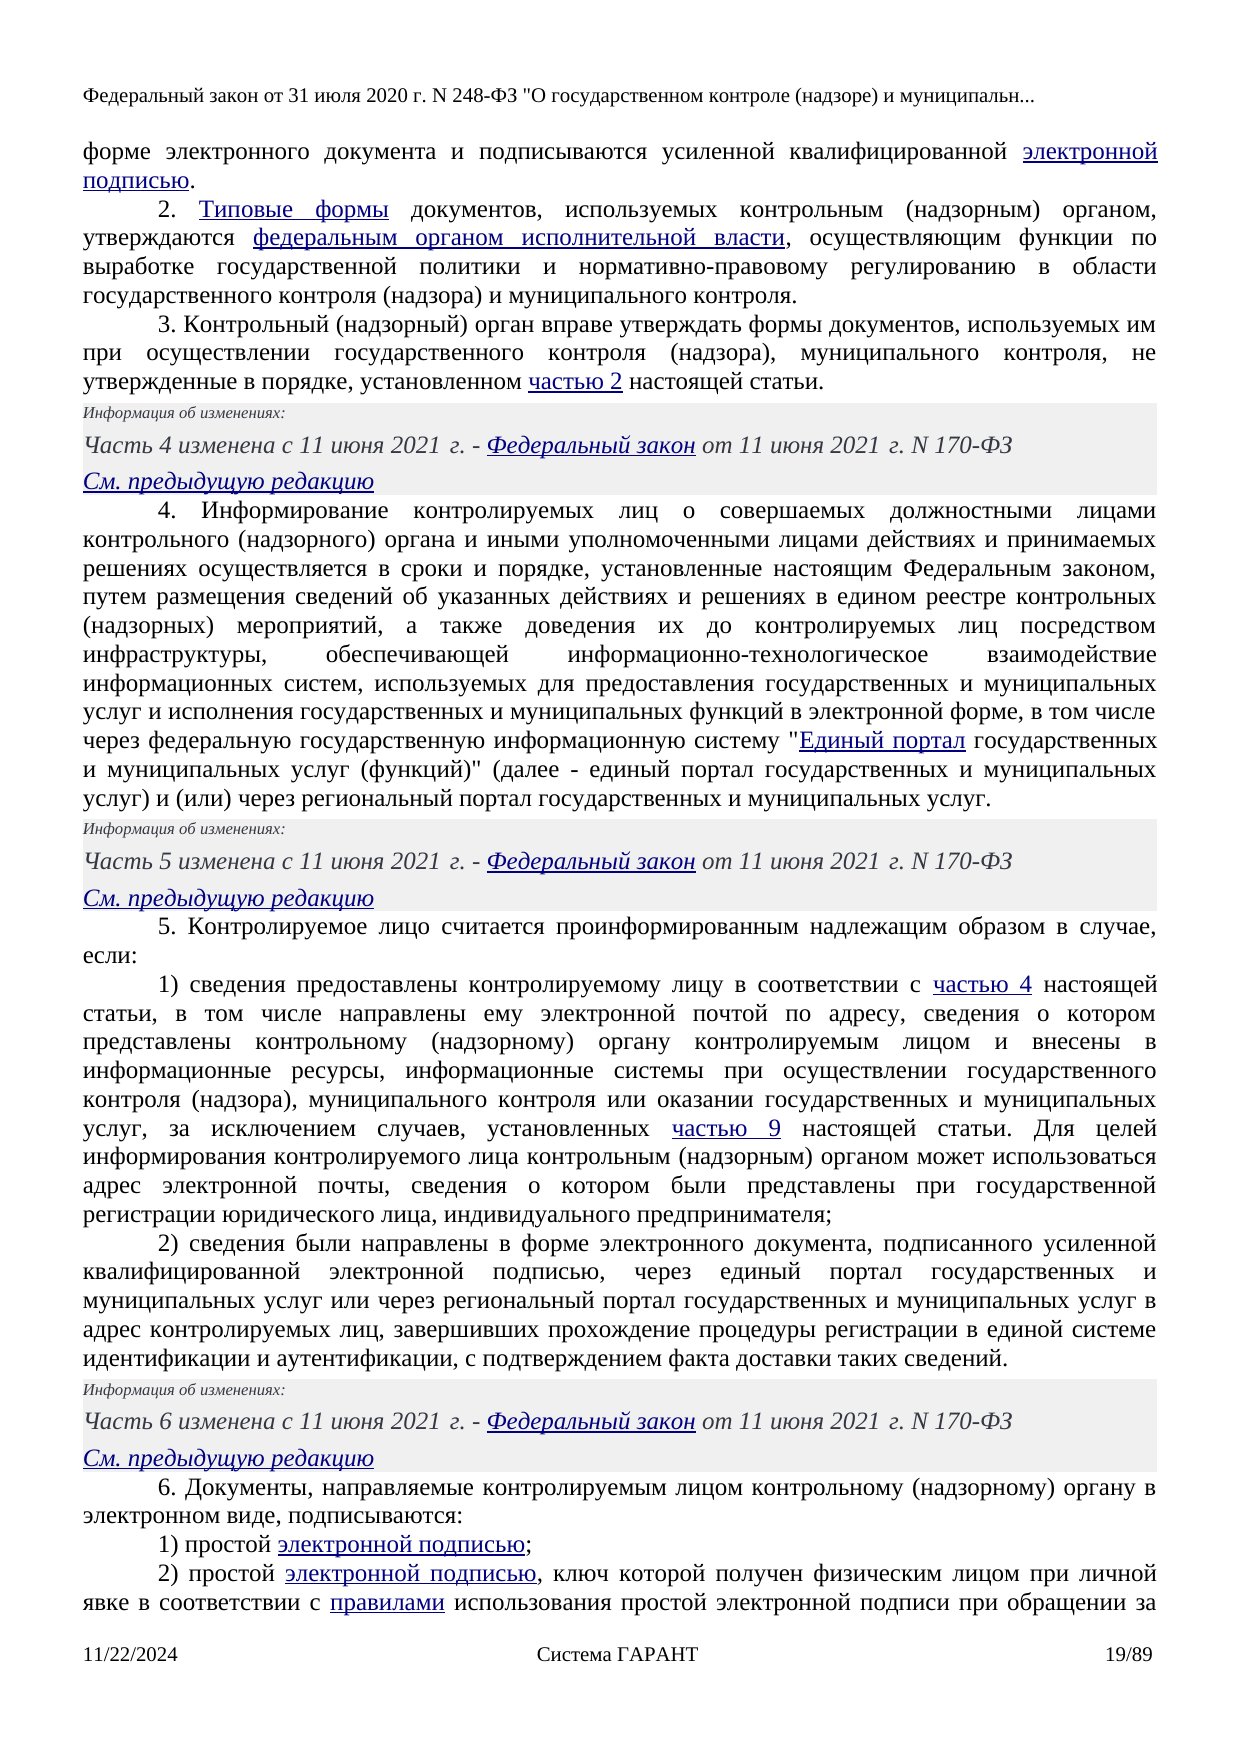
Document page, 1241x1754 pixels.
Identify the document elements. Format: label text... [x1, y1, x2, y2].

text 6. Документы, направляемые контролируемым лицом контрольному (надзорному) органу в электронном виде, подписываются: [83, 1472, 1157, 1529]
text Информация об изменениях: [287, 819, 1157, 838]
text 1) простой электронной подписью; [83, 1529, 1157, 1558]
text Часть 6 изменена с 11 июня 2021 г. - Федеральный закон от 11 июня 2021 г. N 170-ФЗ [1015, 1406, 1157, 1435]
text Часть 5 изменена с 11 июня 2021 г. - Федеральный закон от 11 июня 2021 г. N 170-ФЗ [1015, 846, 1157, 875]
text См. предыдущую редакцию [377, 883, 1157, 911]
text 3. Контрольный (надзорный) орган вправе утверждать формы документов, используемых им при осуществлении государственного контроля (надзора), муниципального контроля, не утвержденные в порядке, установленном частью 2 настоящей статьи. [83, 309, 1157, 395]
text 2) сведения были направлены в форме электронного документа, подписанного усиленной квалифицированной электронной подписью, через единый портал государственных и муниципальных услуг или через региональный портал государственных и муниципальных услуг в адрес контролируемых лиц, завершивших прохождение процедуры регистрации в единой системе идентификации и аутентификации, с подтверждением факта доставки таких сведений. [83, 1228, 1157, 1371]
text 1) сведения предоставлены контролируемому лицу в соответствии с частью 4 настоящей статьи, в том числе направлены ему электронной почтой по адресу, сведения о котором представлены контрольному (надзорному) органу контролируемым лицом и внесены в информационные ресурсы, информационные системы при осуществлении государственного контроля (надзора), муниципального контроля или оказании государственных и муниципальных услуг, за исключением случаев, установленных частью 9 настоящей статьи. Для целей информирования контролируемого лица контрольным (надзорным) органом может использоваться адрес электронной почты, сведения о котором были представлены при государственной регистрации юридического лица, индивидуального предпринимателя; [83, 969, 1157, 1228]
text См. предыдущую редакцию [377, 466, 1157, 495]
text См. предыдущую редакцию [377, 1443, 1157, 1472]
text 2. Типовые формы документов, используемых контрольным (надзорным) органом, утверждаются федеральным органом исполнительной власти, осуществляющим функции по выработке государственной политики и нормативно-правовому регулированию в области государственного контроля (надзора) и муниципального контроля. [83, 194, 1157, 309]
text Часть 4 изменена с 11 июня 2021 г. - Федеральный закон от 11 июня 2021 г. N 170-ФЗ [1015, 430, 1157, 458]
text форме электронного документа и подписываются усиленной квалифицированной электронной подписью. [83, 136, 1157, 194]
text 4. Информирование контролируемых лиц о совершаемых должностными лицами контрольного (надзорного) органа и иными уполномоченными лицами действиях и принимаемых решениях осуществляется в сроки и порядке, установленные настоящим Федеральным законом, путем размещения сведений об указанных действиях и решениях в едином реестре контрольных (надзорных) мероприятий, а также доведения их до контролируемых лиц посредством инфраструктуры, обеспечивающей информационно-технологическое взаимодействие информационных систем, используемых для предоставления государственных и муниципальных услуг и исполнения государственных и муниципальных функций в электронной форме, в том числе через федеральную государственную информационную систему "Единый портал государственных и муниципальных услуг (функций)" (далее - единый портал государственных и муниципальных услуг) и (или) через региональный портал государственных и муниципальных услуг. [83, 495, 1157, 811]
text 2) простой электронной подписью, ключ которой получен физическим лицом при личной явке в соответствии с правилами использования простой электронной подписи при обращении за [83, 1558, 1157, 1615]
text Информация об изменениях: [287, 403, 1157, 422]
text 5. Контролируемое лицо считается проинформированным надлежащим образом в случае, если: [83, 911, 1157, 969]
text Информация об изменениях: [287, 1379, 1157, 1398]
